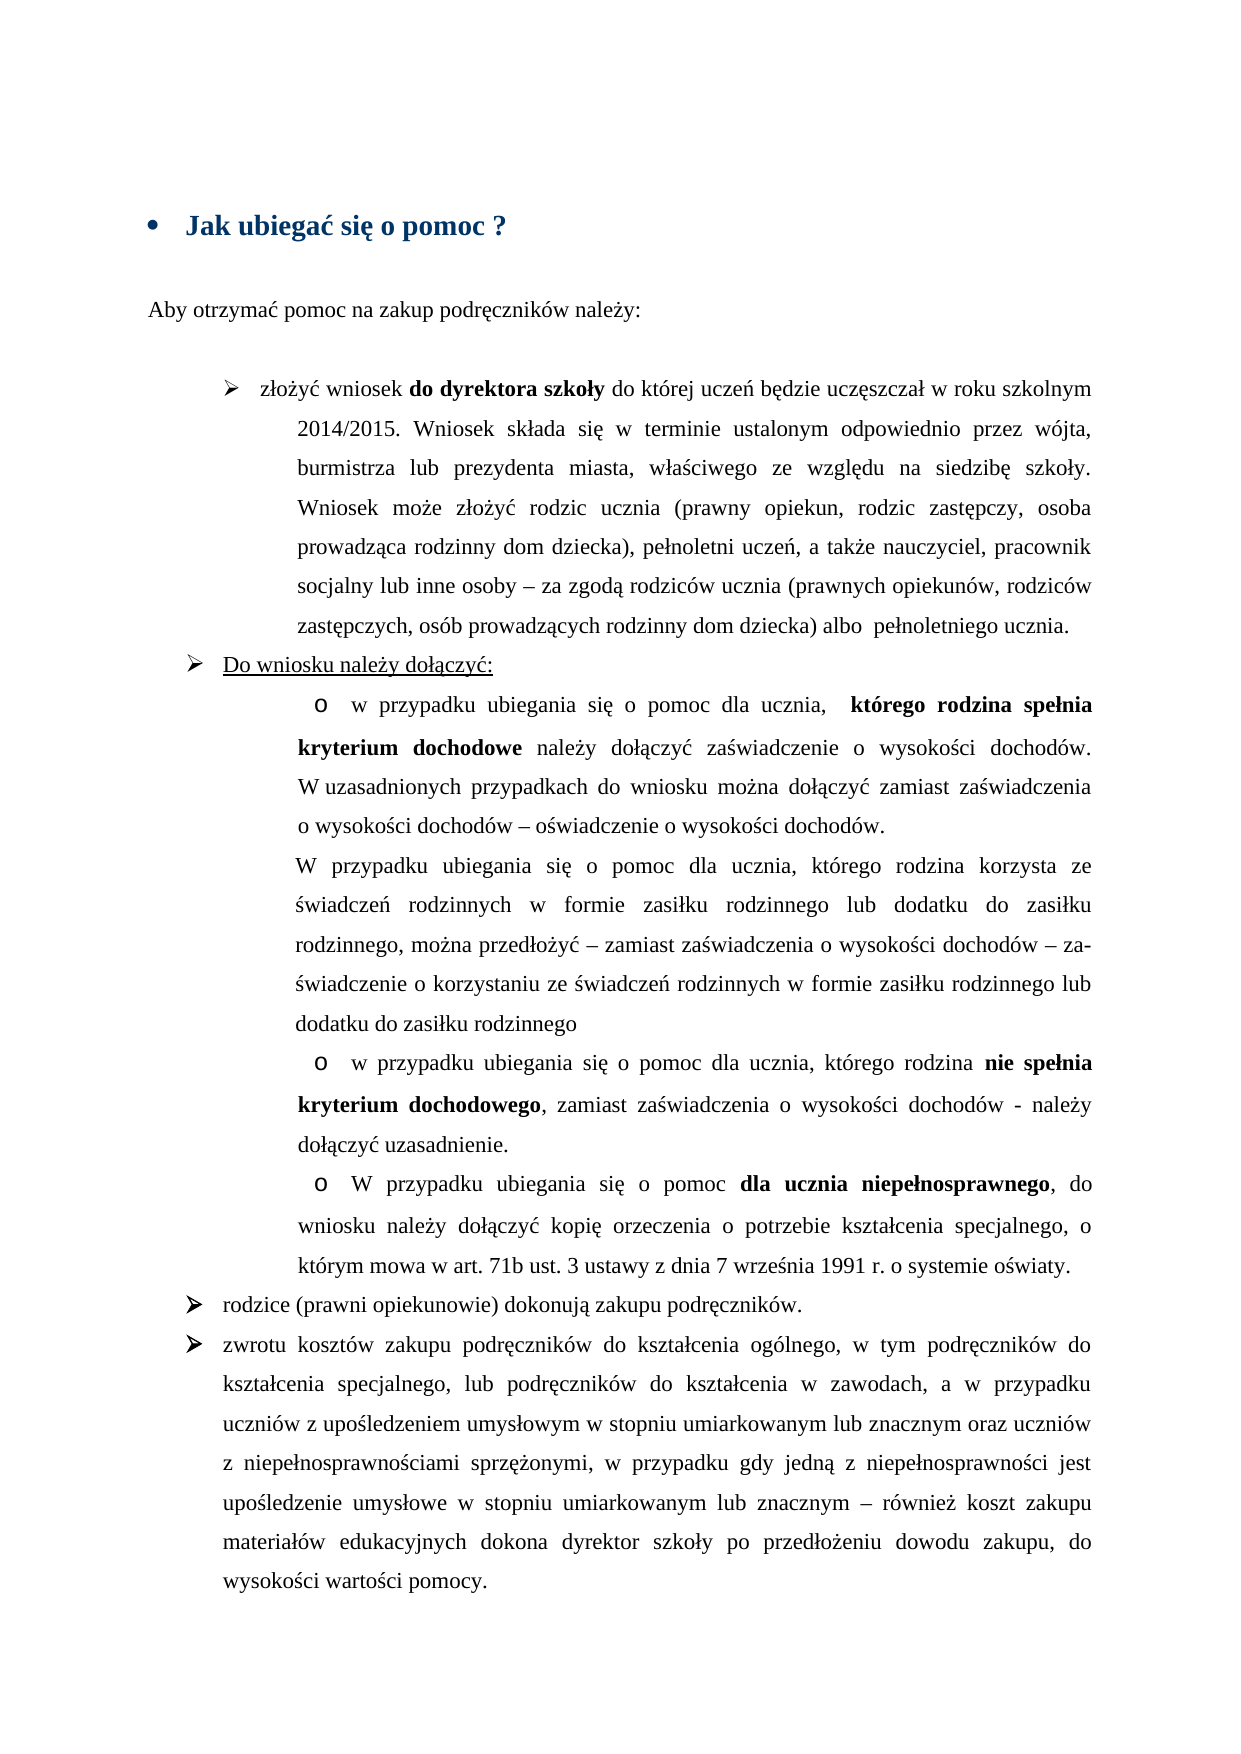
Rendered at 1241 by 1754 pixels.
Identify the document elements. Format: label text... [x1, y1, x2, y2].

list Do wniosku należy dołączyć: [185, 651, 1093, 678]
text W przypadku ubiegania się o pomoc dla ucznia, którego rodzina korzysta ze świadczeń rodzinnych w formie zasiłku rodzinnego lub dodatku do zasiłku rodzinnego, można przedłożyć – zamiast zaświadczenia o wysokości dochodów – za-świadczenie o korzystaniu ze świadczeń rodzinnych w formie zasiłku rodzinnego lub dodatku do zasiłku rodzinnego [295, 852, 1093, 1036]
list złożyć wniosek do dyrektora szkoły do której uczeń będzie uczęszczał w roku szkolnym 2014/2015. Wniosek składa się w terminie ustalonym odpowiednio przez wójta, burmistrza lub prezydenta miasta, właściwego ze względu na siedzibę szkoły. Wniosek może złożyć rodzic ucznia (prawny opiekun, rodzic zastępczy, osoba prowadząca rodzinny dom dziecka), pełnoletni uczeń, a także nauczyciel, pracownik socjalny lub inne osoby – za zgodą rodziców ucznia (prawnych opiekunów, rodziców zastępczych, osób prowadzących rodzinny dom dziecka) albo pełnoletniego ucznia. [222, 375, 1093, 638]
list W przypadku ubiegania się o pomoc dla ucznia niepełnosprawnego, do wniosku należy dołączyć kopię orzeczenia o potrzebie kształcenia specjalnego, o którym mowa w art. 71b ust. 3 ustawy z dnia 7 września 1991 r. o systemie oświaty. [260, 1170, 1093, 1278]
list w przypadku ubiegania się o pomoc dla ucznia, którego rodzina spełnia kryterium dochodowe należy dołączyć zaświadczenie o wysokości dochodów. W uzasadnionych przypadkach do wniosku można dołączyć zamiast zaświadczenia o wysokości dochodów – oświadczenie o wysokości dochodów. [260, 692, 1093, 839]
list rodzice (prawni opiekunowie) dokonują zakupu podręczników. [185, 1291, 1093, 1318]
list w przypadku ubiegania się o pomoc dla ucznia, którego rodzina nie spełnia kryterium dochodowego, zamiast zaświadczenia o wysokości dochodów - należy dołączyć uzasadnienie. [260, 1049, 1093, 1157]
text Aby otrzymać pomoc na zakup podręczników należy: [148, 296, 1093, 322]
list zwrotu kosztów zakupu podręczników do kształcenia ogólnego, w tym podręczników do kształcenia specjalnego, lub podręczników do kształcenia w zawodach, a w przypadku uczniów z upośledzeniem umysłowym w stopniu umiarkowanym lub znacznym oraz uczniów z niepełnosprawnościami sprzężonymi, w przypadku gdy jedną z niepełnosprawności jest upośledzenie umysłowe w stopniu umiarkowanym lub znacznym – również koszt zakupu materiałów edukacyjnych dokona dyrektor szkoły po przedłożeniu dowodu zakupu, do wysokości wartości pomocy. [185, 1331, 1093, 1594]
list Jak ubiegać się o pomoc ? [148, 208, 1093, 242]
